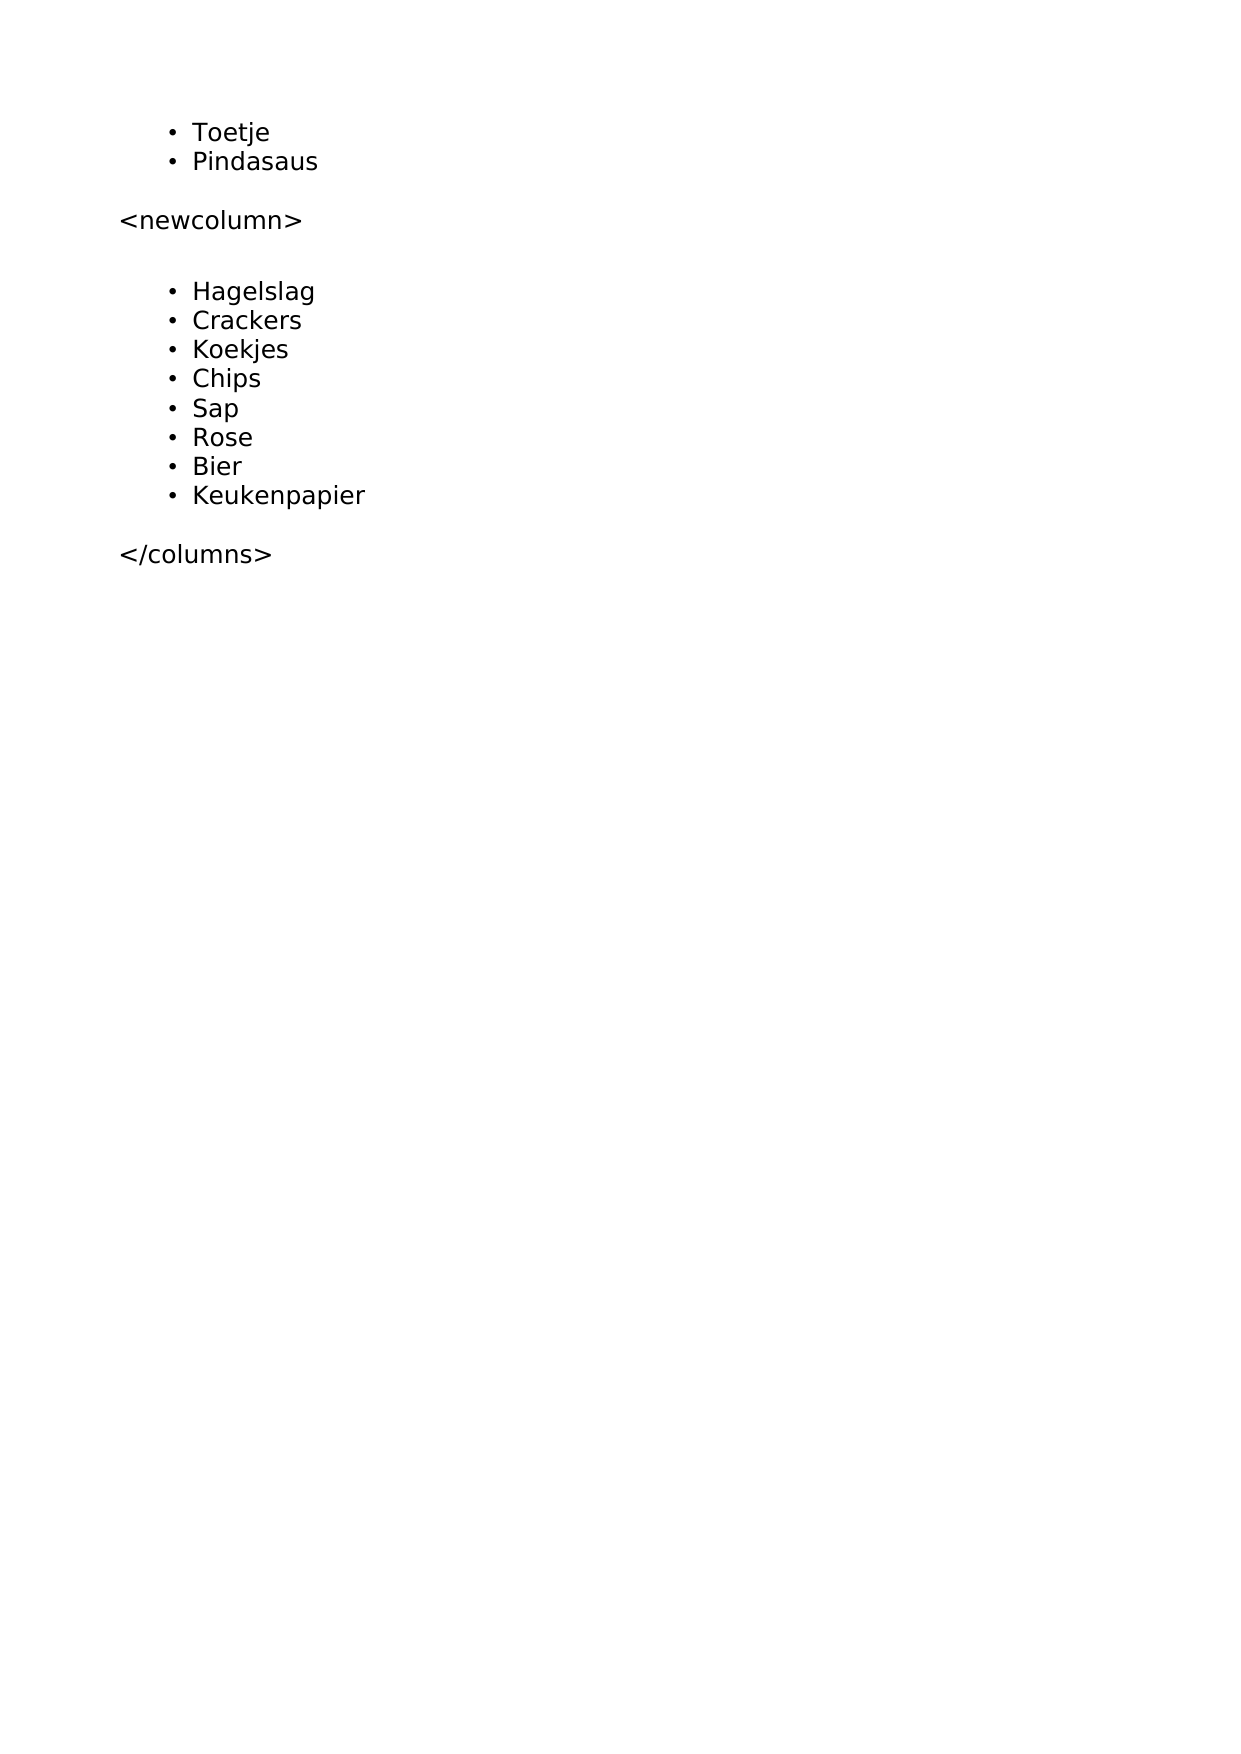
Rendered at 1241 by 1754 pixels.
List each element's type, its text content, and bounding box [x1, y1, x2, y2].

list Toetje [177, 118, 1122, 147]
text </columns> [118, 540, 1122, 569]
list Chips [177, 364, 1122, 394]
list Crackers [177, 306, 1122, 335]
list Hagelslag [177, 277, 1122, 306]
list Rose [177, 423, 1122, 452]
list Pindasaus [177, 147, 1122, 176]
list Sap [177, 394, 1122, 423]
list Bier [177, 452, 1122, 481]
text <newcolumn> [118, 206, 1122, 235]
list Koekjes [177, 335, 1122, 364]
list Keukenpapier [177, 481, 1122, 510]
